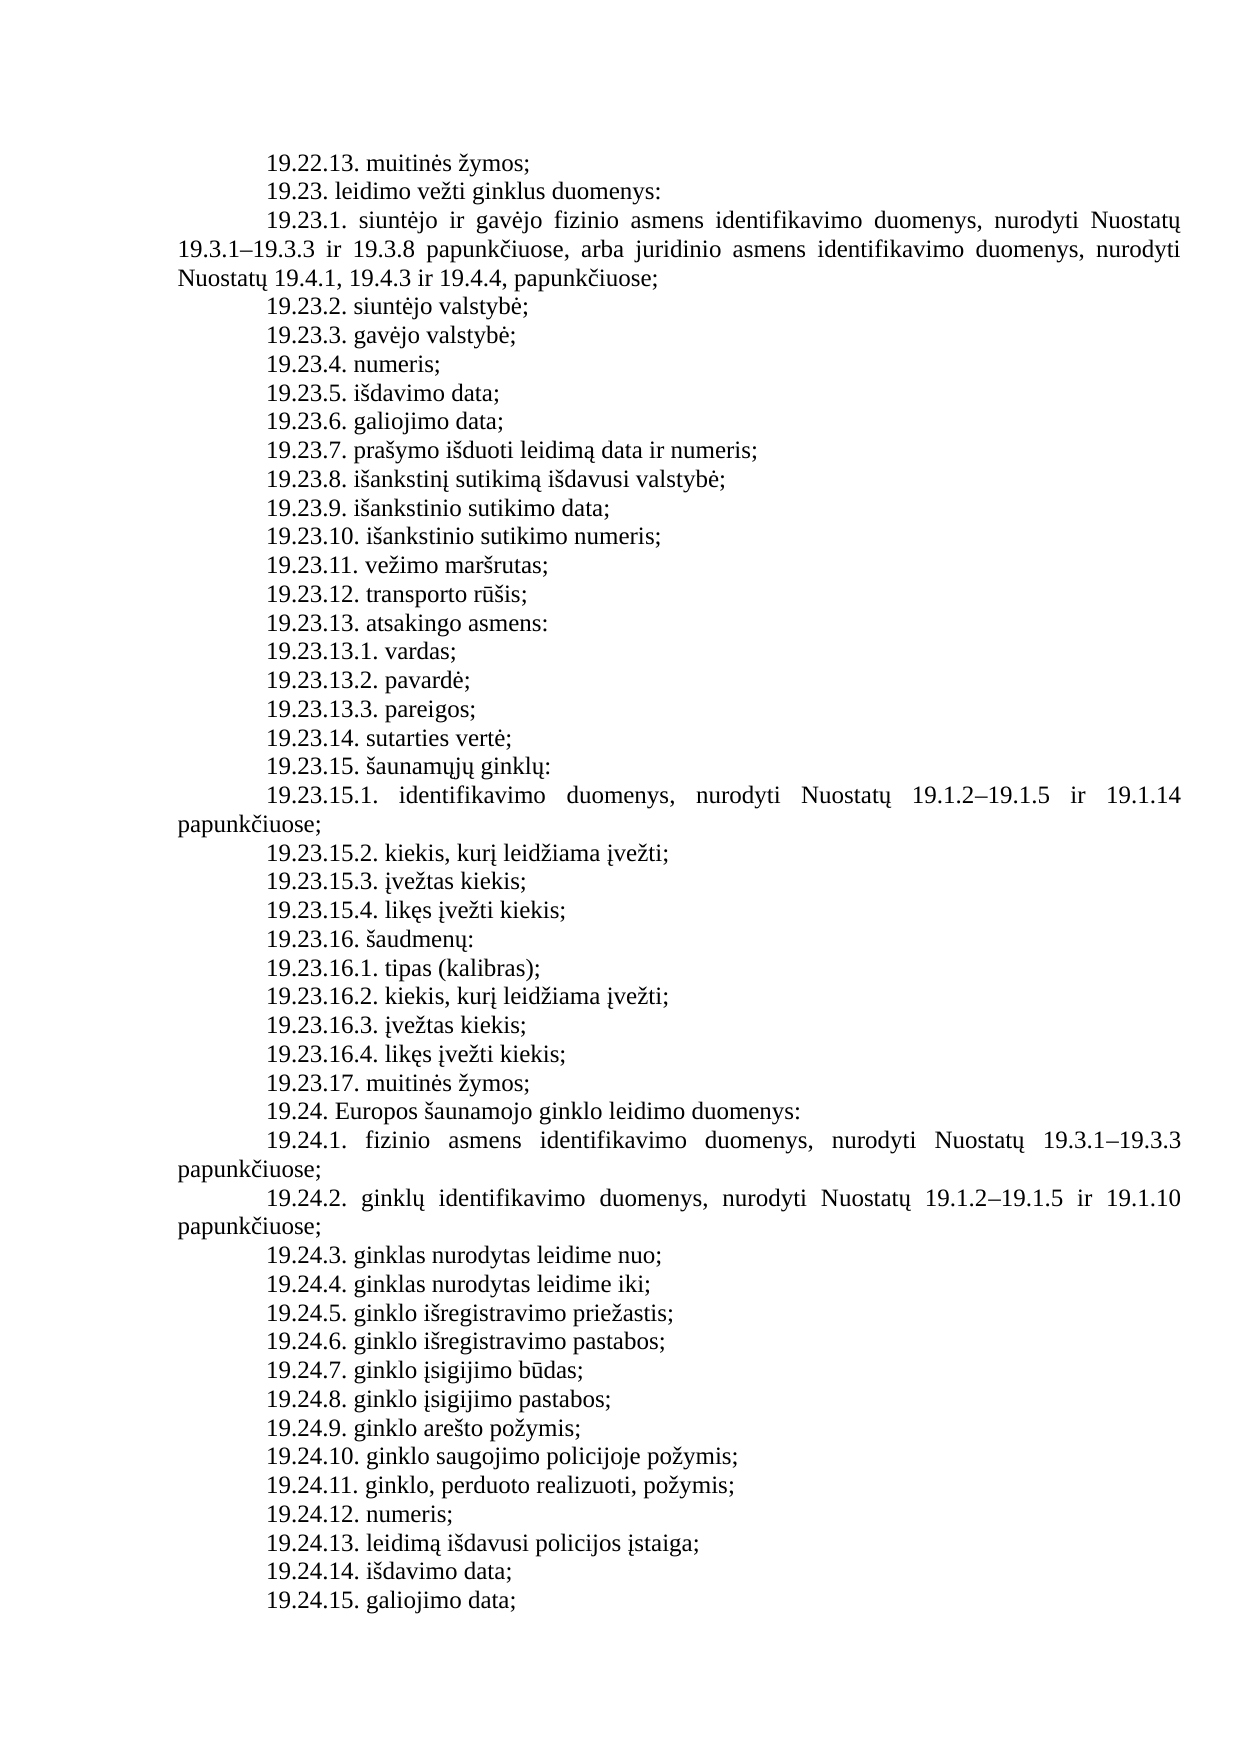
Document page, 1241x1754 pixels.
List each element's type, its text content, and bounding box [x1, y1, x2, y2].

text 19.23.13.1. vardas; [177, 636, 1181, 665]
text 19.24.6. ginklo išregistravimo pastabos; [177, 1326, 1181, 1355]
text 19.23.1. siuntėjo ir gavėjo fizinio asmens identifikavimo duomenys, nurodyti Nuostatų 19.3.1–19.3.3 ir 19.3.8 papunkčiuose, arba juridinio asmens identifikavimo duomenys, nurodyti Nuostatų 19.4.1, 19.4.3 ir 19.4.4, papunkčiuose; [177, 205, 1181, 291]
text 19.23.16.1. tipas (kalibras); [177, 953, 1181, 981]
text 19.23.16.3. įvežtas kiekis; [177, 1010, 1181, 1039]
text 19.23.8. išankstinį sutikimą išdavusi valstybė; [177, 464, 1181, 493]
text 19.24. Europos šaunamojo ginklo leidimo duomenys: [177, 1096, 1181, 1125]
text 19.23.6. galiojimo data; [177, 406, 1181, 435]
text 19.24.5. ginklo išregistravimo priežastis; [177, 1298, 1181, 1326]
text 19.24.11. ginklo, perduoto realizuoti, požymis; [177, 1470, 1181, 1499]
text 19.24.7. ginklo įsigijimo būdas; [177, 1355, 1181, 1384]
text 19.24.2. ginklų identifikavimo duomenys, nurodyti Nuostatų 19.1.2–19.1.5 ir 19.1.10 papunkčiuose; [177, 1183, 1181, 1240]
text 19.24.14. išdavimo data; [177, 1556, 1181, 1585]
text 19.23.15.3. įvežtas kiekis; [177, 866, 1181, 895]
text 19.23.15.4. likęs įvežti kiekis; [177, 895, 1181, 924]
text 19.23.9. išankstinio sutikimo data; [177, 493, 1181, 521]
text 19.24.9. ginklo arešto požymis; [177, 1413, 1181, 1441]
text 19.24.13. leidimą išdavusi policijos įstaiga; [177, 1528, 1181, 1556]
text 19.24.15. galiojimo data; [177, 1585, 1181, 1614]
text 19.23.13.3. pareigos; [177, 694, 1181, 723]
text 19.24.12. numeris; [177, 1499, 1181, 1528]
text 19.23.11. vežimo maršrutas; [177, 550, 1181, 579]
text 19.23.13.2. pavardė; [177, 665, 1181, 694]
text 19.23. leidimo vežti ginklus duomenys: [177, 176, 1181, 205]
text 19.23.14. sutarties vertė; [177, 723, 1181, 751]
text 19.23.2. siuntėjo valstybė; [177, 291, 1181, 320]
text 19.23.15.2. kiekis, kurį leidžiama įvežti; [177, 838, 1181, 866]
text 19.23.16. šaudmenų: [177, 924, 1181, 953]
text 19.23.13. atsakingo asmens: [177, 608, 1181, 636]
text 19.23.10. išankstinio sutikimo numeris; [177, 521, 1181, 550]
text 19.22.13. muitinės žymos; [177, 148, 1181, 176]
text 19.24.4. ginklas nurodytas leidime iki; [177, 1269, 1181, 1298]
text 19.23.5. išdavimo data; [177, 378, 1181, 406]
text 19.23.15.1. identifikavimo duomenys, nurodyti Nuostatų 19.1.2–19.1.5 ir 19.1.14 papunkčiuose; [177, 780, 1181, 838]
text 19.23.17. muitinės žymos; [177, 1068, 1181, 1096]
text 19.23.12. transporto rūšis; [177, 579, 1181, 608]
text 19.23.16.4. likęs įvežti kiekis; [177, 1039, 1181, 1068]
text 19.23.3. gavėjo valstybė; [177, 320, 1181, 349]
text 19.23.4. numeris; [177, 349, 1181, 378]
text 19.24.3. ginklas nurodytas leidime nuo; [177, 1240, 1181, 1269]
text 19.24.10. ginklo saugojimo policijoje požymis; [177, 1441, 1181, 1470]
text 19.24.8. ginklo įsigijimo pastabos; [177, 1384, 1181, 1413]
text 19.23.16.2. kiekis, kurį leidžiama įvežti; [177, 981, 1181, 1010]
text 19.24.1. fizinio asmens identifikavimo duomenys, nurodyti Nuostatų 19.3.1–19.3.3 papunkčiuose; [177, 1125, 1181, 1183]
text 19.23.7. prašymo išduoti leidimą data ir numeris; [177, 435, 1181, 464]
text 19.23.15. šaunamųjų ginklų: [177, 751, 1181, 780]
